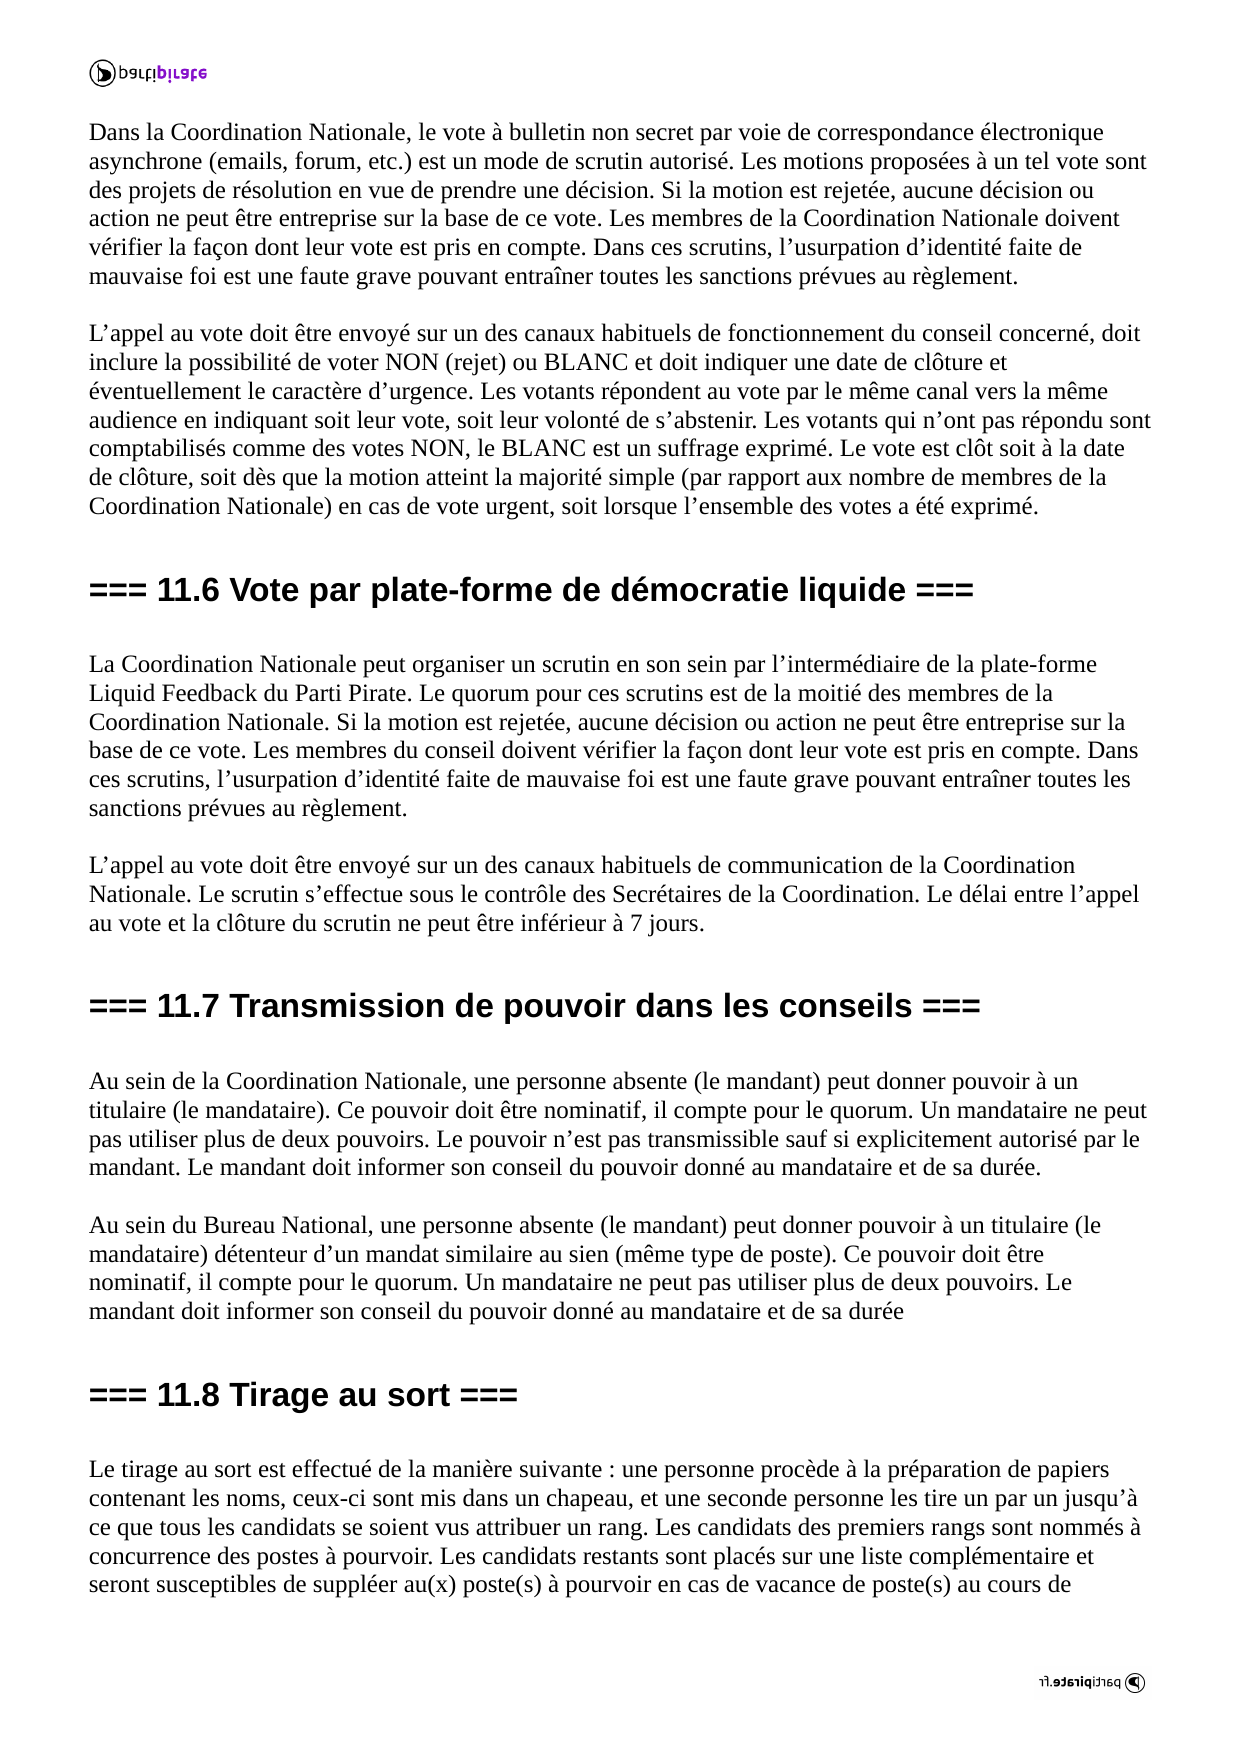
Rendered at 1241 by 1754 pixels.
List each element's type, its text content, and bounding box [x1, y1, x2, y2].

text Au sein du Bureau National, une personne absente (le mandant) peut donner pouvoir à un titulaire (le mandataire) détenteur d’un mandat similaire au sien (même type de poste). Ce pouvoir doit être nominatif, il compte pour le quorum. Un mandataire ne peut pas utiliser plus de deux pouvoirs. Le mandant doit informer son conseil du pouvoir donné au mandataire et de sa durée [88, 1210, 1152, 1325]
text L’appel au vote doit être envoyé sur un des canaux habituels de communication de la Coordination Nationale. Le scrutin s’effectue sous le contrôle des Secrétaires de la Coordination. Le délai entre l’appel au vote et la clôture du scrutin ne peut être inférieur à 7 jours. [88, 851, 1152, 937]
text L’appel au vote doit être envoyé sur un des canaux habituels de fonctionnement du conseil concerné, doit inclure la possibilité de voter NON (rejet) ou BLANC et doit indiquer une date de clôture et éventuellement le caractère d’urgence. Les votants répondent au vote par le même canal vers la même audience en indiquant soit leur vote, soit leur volonté de s’abstenir. Les votants qui n’ont pas répondu sont comptabilisés comme des votes NON, le BLANC est un suffrage exprimé. Le vote est clôt soit à la date de clôture, soit dès que la motion atteint la majorité simple (par rapport aux nombre de membres de la Coordination Nationale) en cas de vote urgent, soit lorsque l’ensemble des votes a été exprimé. [88, 318, 1152, 520]
picture [88, 59, 207, 88]
text Au sein de la Coordination Nationale, une personne absente (le mandant) peut donner pouvoir à un titulaire (le mandataire). Ce pouvoir doit être nominatif, il compte pour le quorum. Un mandataire ne peut pas utiliser plus de deux pouvoirs. Le pouvoir n’est pas transmissible sauf si explicitement autorisé par le mandant. Le mandant doit informer son conseil du pouvoir donné au mandataire et de sa durée. [88, 1066, 1152, 1181]
picture [1033, 1666, 1152, 1700]
text Dans la Coordination Nationale, le vote à bulletin non secret par voie de correspondance électronique asynchrone (emails, forum, etc.) est un mode de scrutin autorisé. Les motions proposées à un tel vote sont des projets de résolution en vue de prendre une décision. Si la motion est rejetée, aucune décision ou action ne peut être entreprise sur la base de ce vote. Les membres de la Coordination Nationale doivent vérifier la façon dont leur vote est pris en compte. Dans ces scrutins, l’usurpation d’identité faite de mauvaise foi est une faute grave pouvant entraîner toutes les sanctions prévues au règlement. [88, 117, 1152, 290]
subtitle === 11.7 Transmission de pouvoir dans les conseils === [88, 986, 1152, 1025]
subtitle === 11.6 Vote par plate-forme de démocratie liquide === [88, 569, 1152, 608]
subtitle === 11.8 Tirage au sort === [88, 1374, 1152, 1413]
text Le tirage au sort est effectué de la manière suivante : une personne procède à la préparation de papiers contenant les noms, ceux-ci sont mis dans un chapeau, et une seconde personne les tire un par un jusqu’à ce que tous les candidats se soient vus attribuer un rang. Les candidats des premiers rangs sont nommés à concurrence des postes à pourvoir. Les candidats restants sont placés sur une liste complémentaire et seront susceptibles de suppléer au(x) poste(s) à pourvoir en cas de vacance de poste(s) au cours de [88, 1454, 1152, 1598]
text La Coordination Nationale peut organiser un scrutin en son sein par l’intermédiaire de la plate-forme Liquid Feedback du Parti Pirate. Le quorum pour ces scrutins est de la moitié des membres de la Coordination Nationale. Si la motion est rejetée, aucune décision ou action ne peut être entreprise sur la base de ce vote. Les membres du conseil doivent vérifier la façon dont leur vote est pris en compte. Dans ces scrutins, l’usurpation d’identité faite de mauvaise foi est une faute grave pouvant entraîner toutes les sanctions prévues au règlement. [88, 649, 1152, 822]
